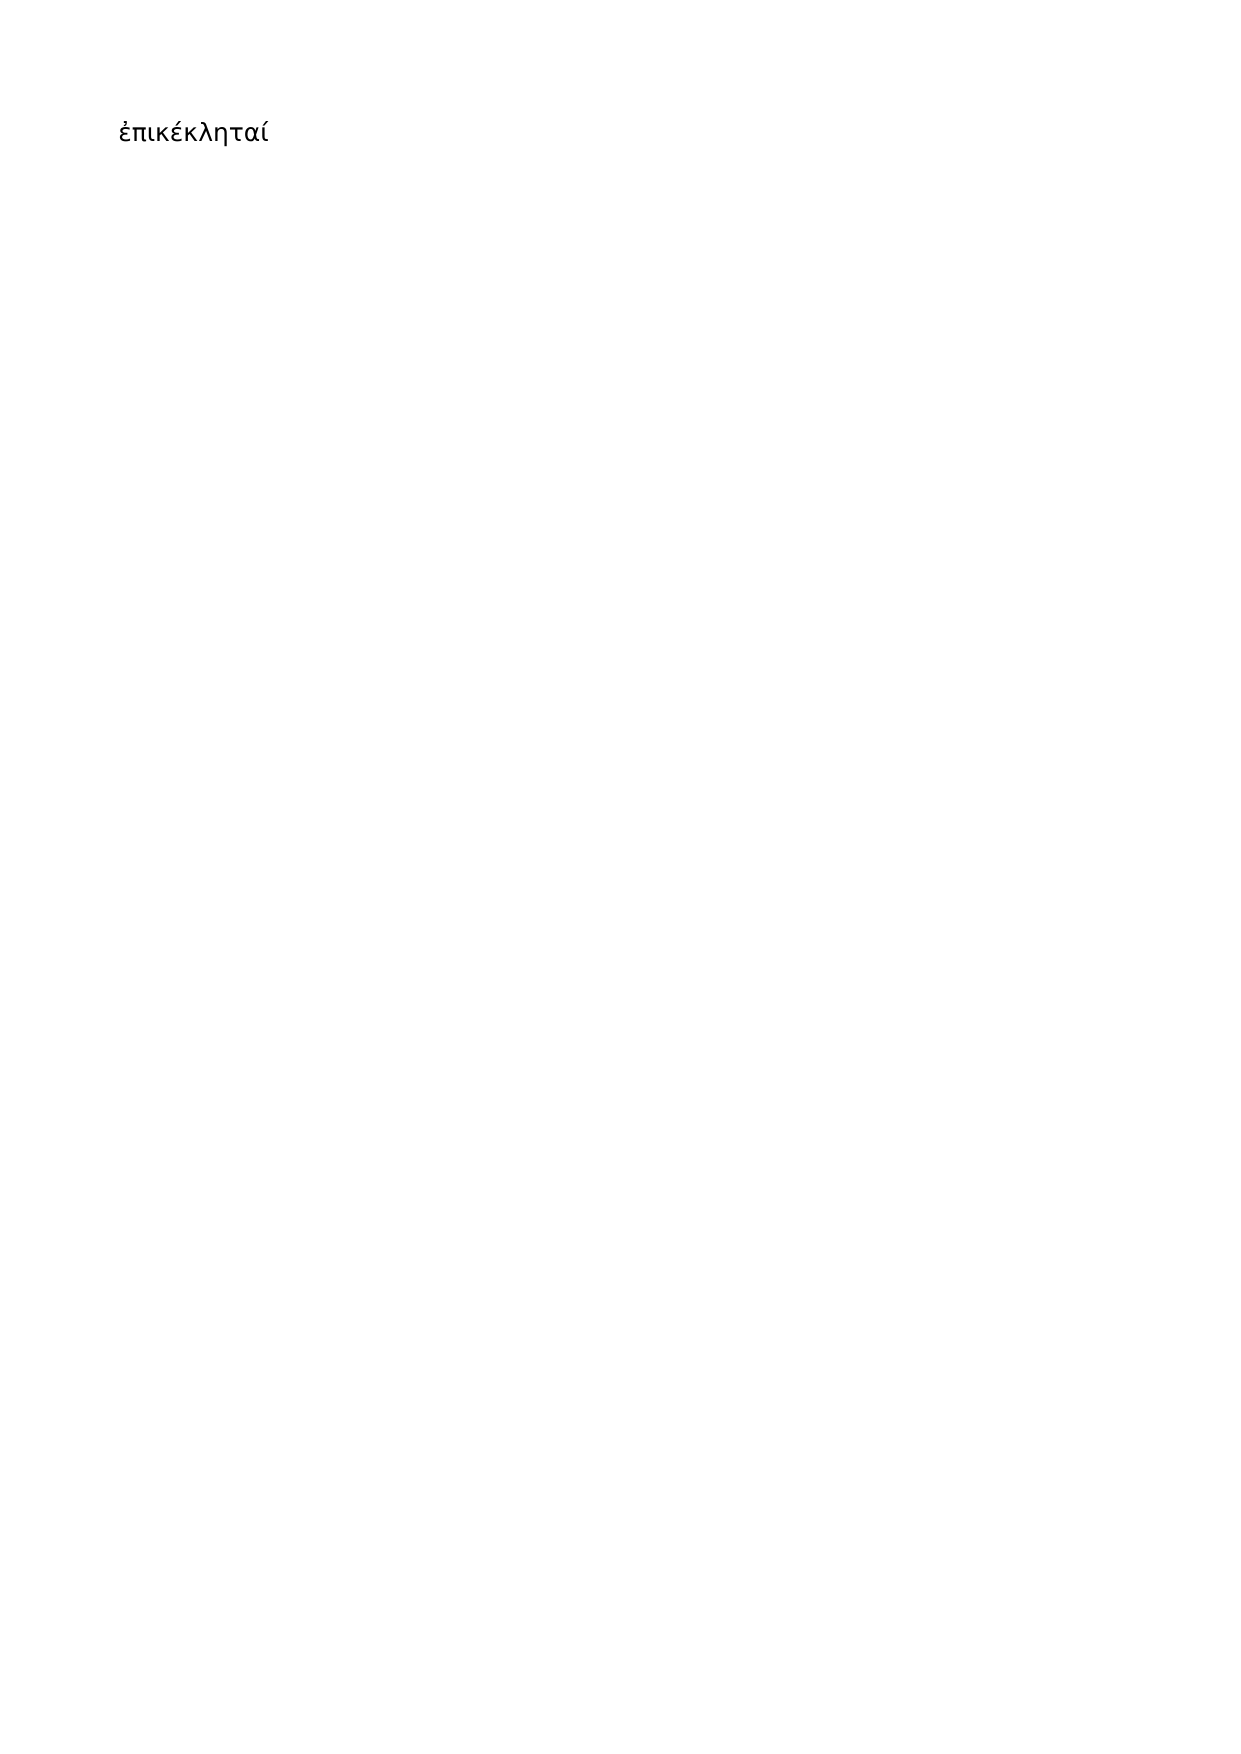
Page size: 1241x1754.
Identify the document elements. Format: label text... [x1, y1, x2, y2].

text ἐπικέκληταί [118, 118, 1122, 147]
